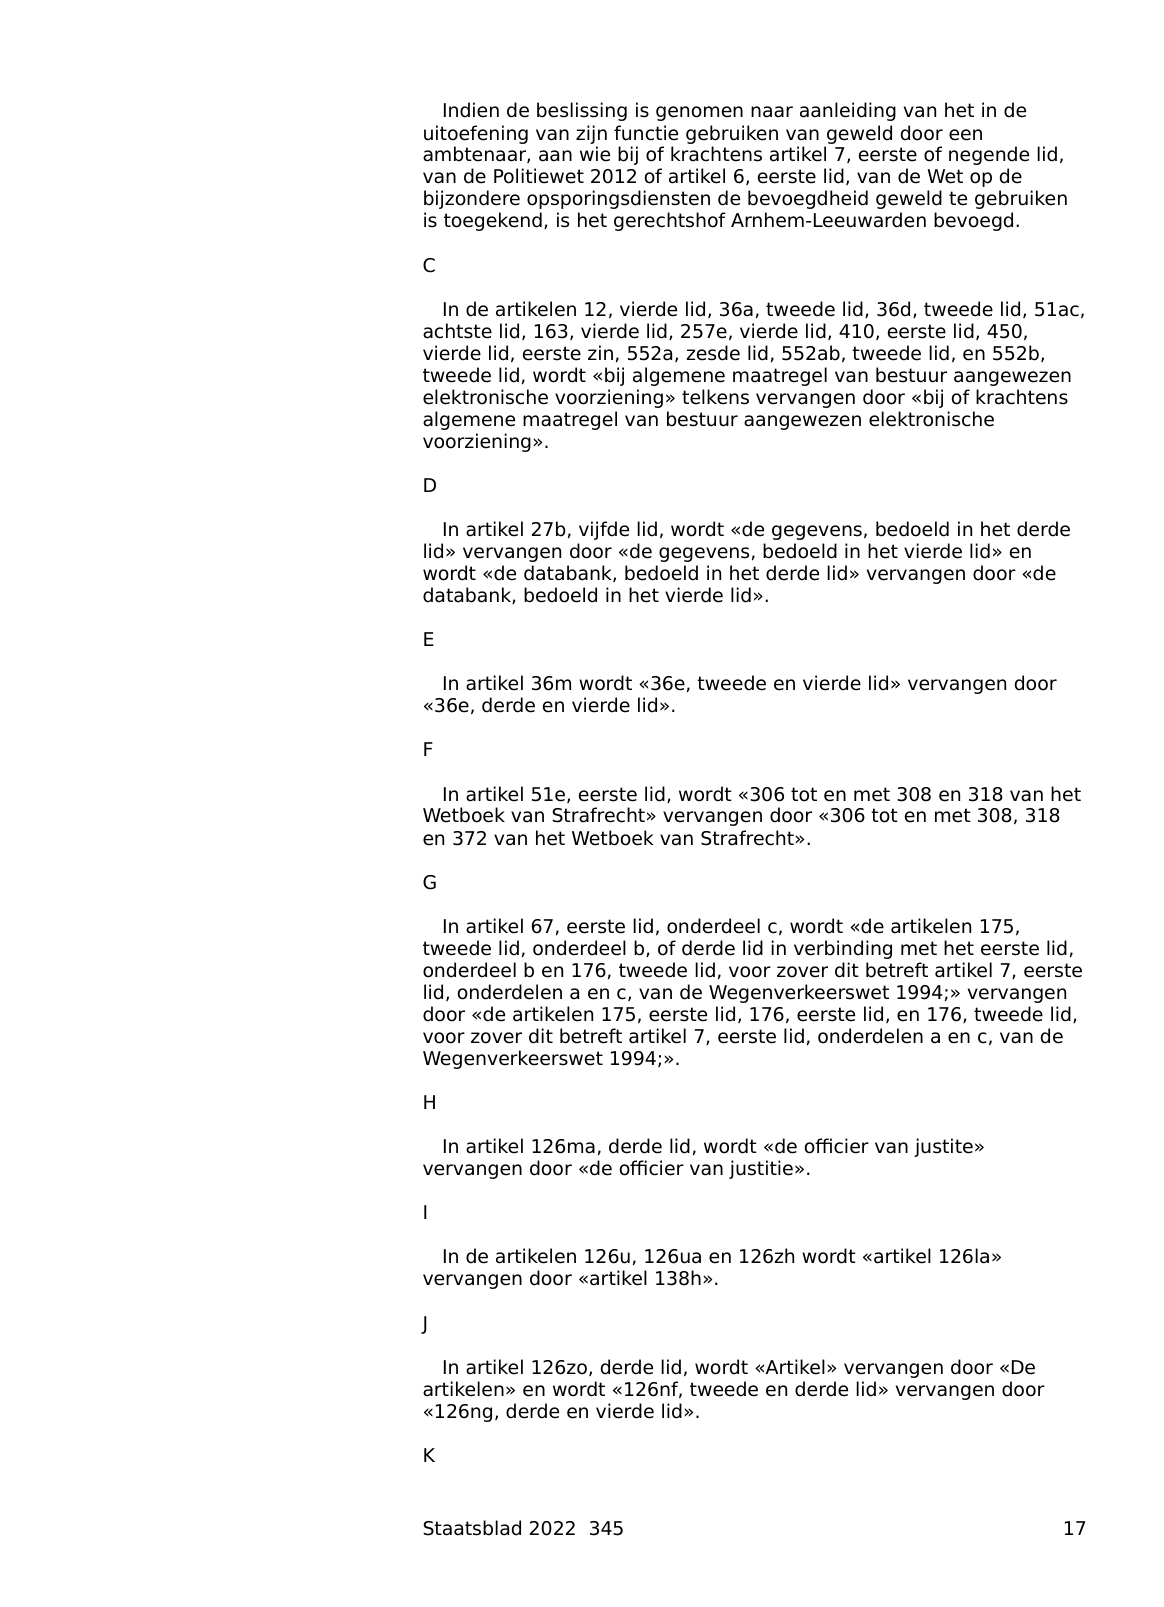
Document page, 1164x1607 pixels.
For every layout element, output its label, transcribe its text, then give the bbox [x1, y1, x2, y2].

text In de artikelen 12, vierde lid, 36a, tweede lid, 36d, tweede lid, 51ac, achtste lid, 163, vierde lid, 257e, vierde lid, 410, eerste lid, 450, vierde lid, eerste zin, 552a, zesde lid, 552ab, tweede lid, en 552b, tweede lid, wordt «bij algemene maatregel van bestuur aangewezen elektronische voorziening» telkens vervangen door «bij of krachtens algemene maatregel van bestuur aangewezen elektronische voorziening». [422, 299, 1087, 452]
text K [422, 1445, 1087, 1467]
text In artikel 126zo, derde lid, wordt «Artikel» vervangen door «De artikelen» en wordt «126nf, tweede en derde lid» vervangen door «126ng, derde en vierde lid». [422, 1357, 1087, 1422]
text J [422, 1312, 1087, 1334]
text F [422, 739, 1087, 761]
text H [422, 1092, 1087, 1114]
text In artikel 126ma, derde lid, wordt «de officier van justite» vervangen door «de officier van justitie». [422, 1136, 1087, 1180]
text In artikel 67, eerste lid, onderdeel c, wordt «de artikelen 175, tweede lid, onderdeel b, of derde lid in verbinding met het eerste lid, onderdeel b en 176, tweede lid, voor zover dit betreft artikel 7, eerste lid, onderdelen a en c, van de Wegenverkeerswet 1994;» vervangen door «de artikelen 175, eerste lid, 176, eerste lid, en 176, tweede lid, voor zover dit betreft artikel 7, eerste lid, onderdelen a en c, van de Wegenverkeerswet 1994;». [422, 916, 1087, 1069]
text D [422, 475, 1087, 497]
text In artikel 36m wordt «36e, tweede en vierde lid» vervangen door «36e, derde en vierde lid». [422, 673, 1087, 717]
text I [422, 1202, 1087, 1224]
text In artikel 51e, eerste lid, wordt «306 tot en met 308 en 318 van het Wetboek van Strafrecht» vervangen door «306 tot en met 308, 318 en 372 van het Wetboek van Strafrecht». [422, 783, 1087, 849]
text In artikel 27b, vijfde lid, wordt «de gegevens, bedoeld in het derde lid» vervangen door «de gegevens, bedoeld in het vierde lid» en wordt «de databank, bedoeld in het derde lid» vervangen door «de databank, bedoeld in het vierde lid». [422, 519, 1087, 607]
text G [422, 872, 1087, 893]
text E [422, 629, 1087, 651]
text C [422, 254, 1087, 276]
text Indien de beslissing is genomen naar aanleiding van het in de uitoefening van zijn functie gebruiken van geweld door een ambtenaar, aan wie bij of krachtens artikel 7, eerste of negende lid, van de Politiewet 2012 of artikel 6, eerste lid, van de Wet op de bijzondere opsporingsdiensten de bevoegdheid geweld te gebruiken is toegekend, is het gerechtshof Arnhem-Leeuwarden bevoegd. [422, 100, 1087, 232]
text In de artikelen 126u, 126ua en 126zh wordt «artikel 126la» vervangen door «artikel 138h». [422, 1246, 1087, 1290]
